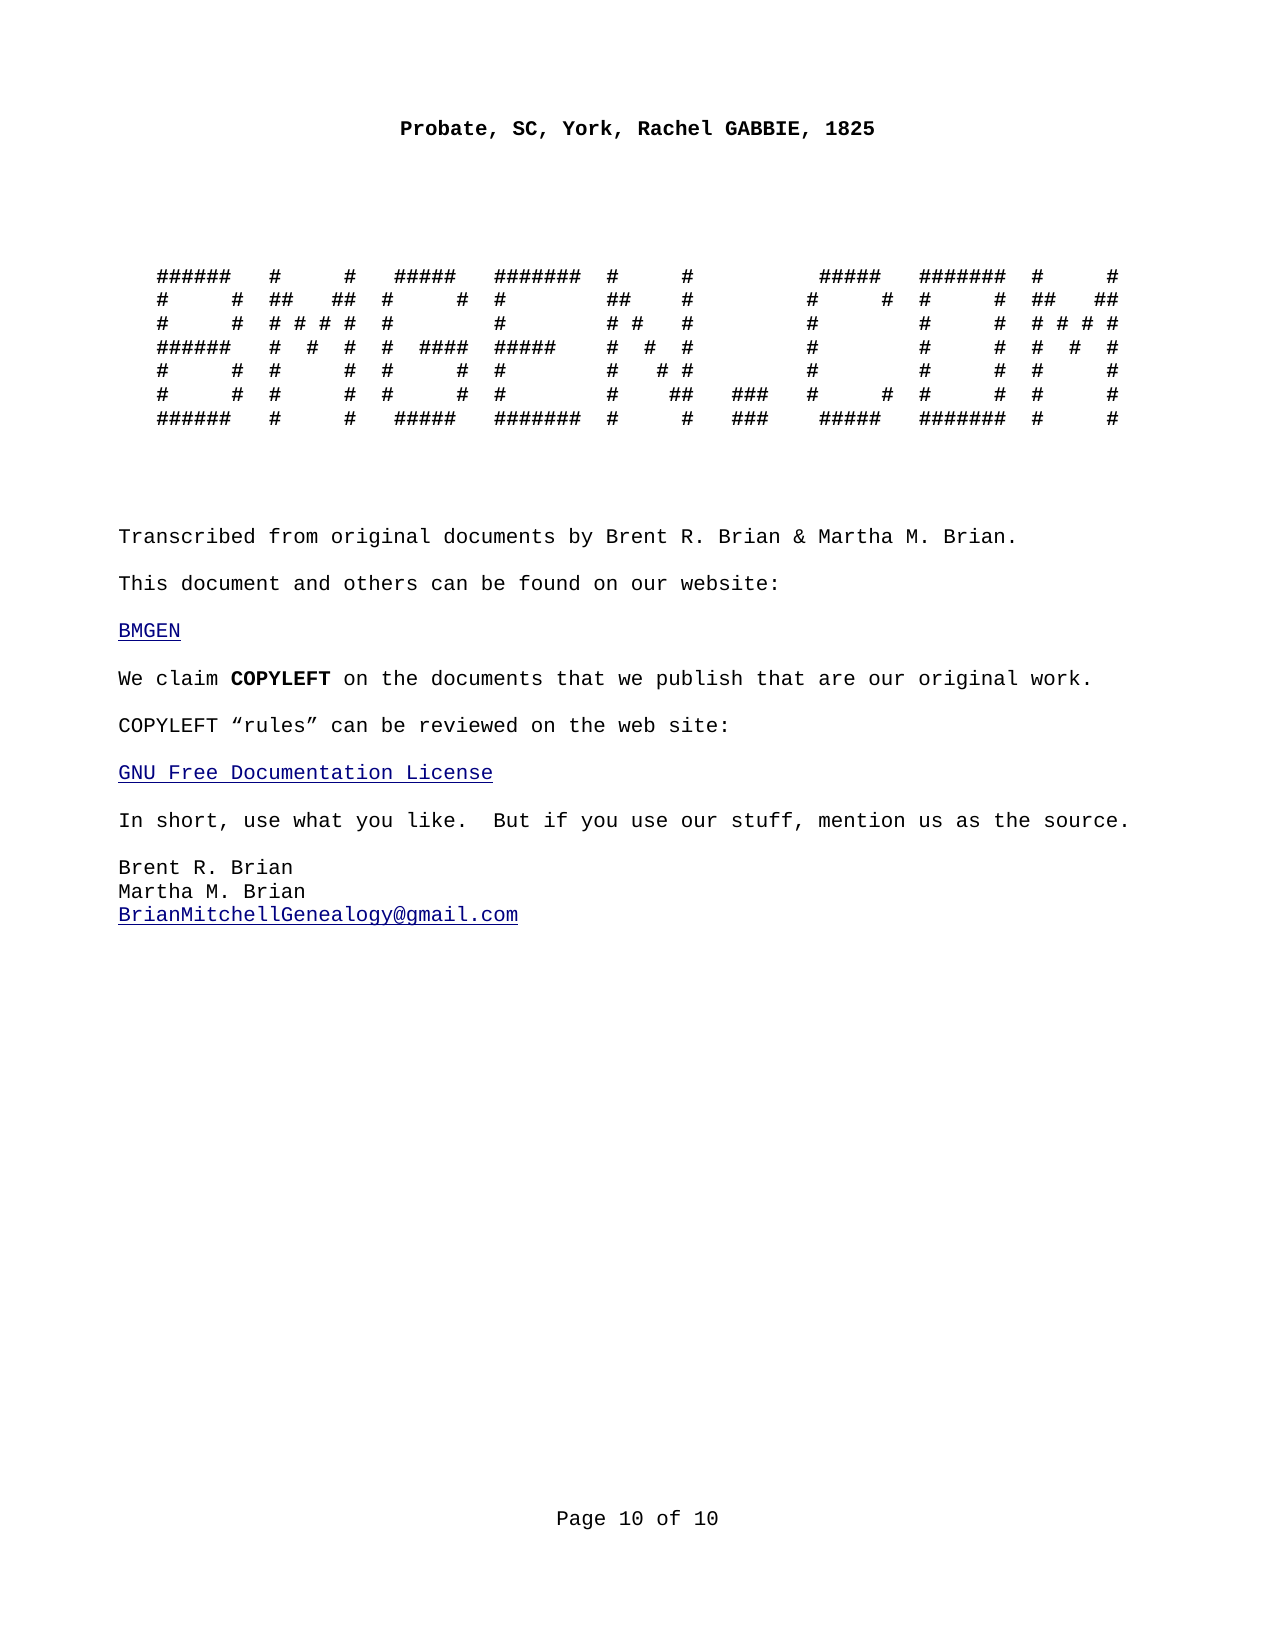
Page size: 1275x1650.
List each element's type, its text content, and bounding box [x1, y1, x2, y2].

text We claim COPYLEFT on the documents that we publish that are our original work. [118, 668, 1157, 691]
text GNU Free Documentation License [118, 762, 1157, 786]
text In short, use what you like. But if you use our stuff, mention us as the source. [118, 810, 1157, 833]
text Brent R. Brian [118, 857, 1157, 881]
text This document and others can be found on our website: [118, 573, 1157, 597]
text # # ## ## # # # ## # # # # # ## ## [118, 289, 1157, 313]
text # # # # # # # # ## ### # # # # # # [118, 384, 1157, 408]
text BMGEN [118, 621, 1157, 644]
text # # # # # # # # # # # # # # # [118, 360, 1157, 384]
text # # # # # # # # # # # # # # # # # # [118, 313, 1157, 337]
text COPYLEFT “rules” can be reviewed on the web site: [118, 715, 1157, 739]
text ###### # # ##### ####### # # ##### ####### # # [118, 266, 1157, 289]
text ###### # # ##### ####### # # ### ##### ####### # # [118, 408, 1157, 431]
text ###### # # # # #### ##### # # # # # # # # # [118, 337, 1157, 360]
text Transcribed from original documents by Brent R. Brian & Martha M. Brian. [118, 526, 1157, 549]
text BrianMitchellGenealogy@gmail.com [118, 904, 1157, 928]
text Martha M. Brian [118, 881, 1157, 904]
